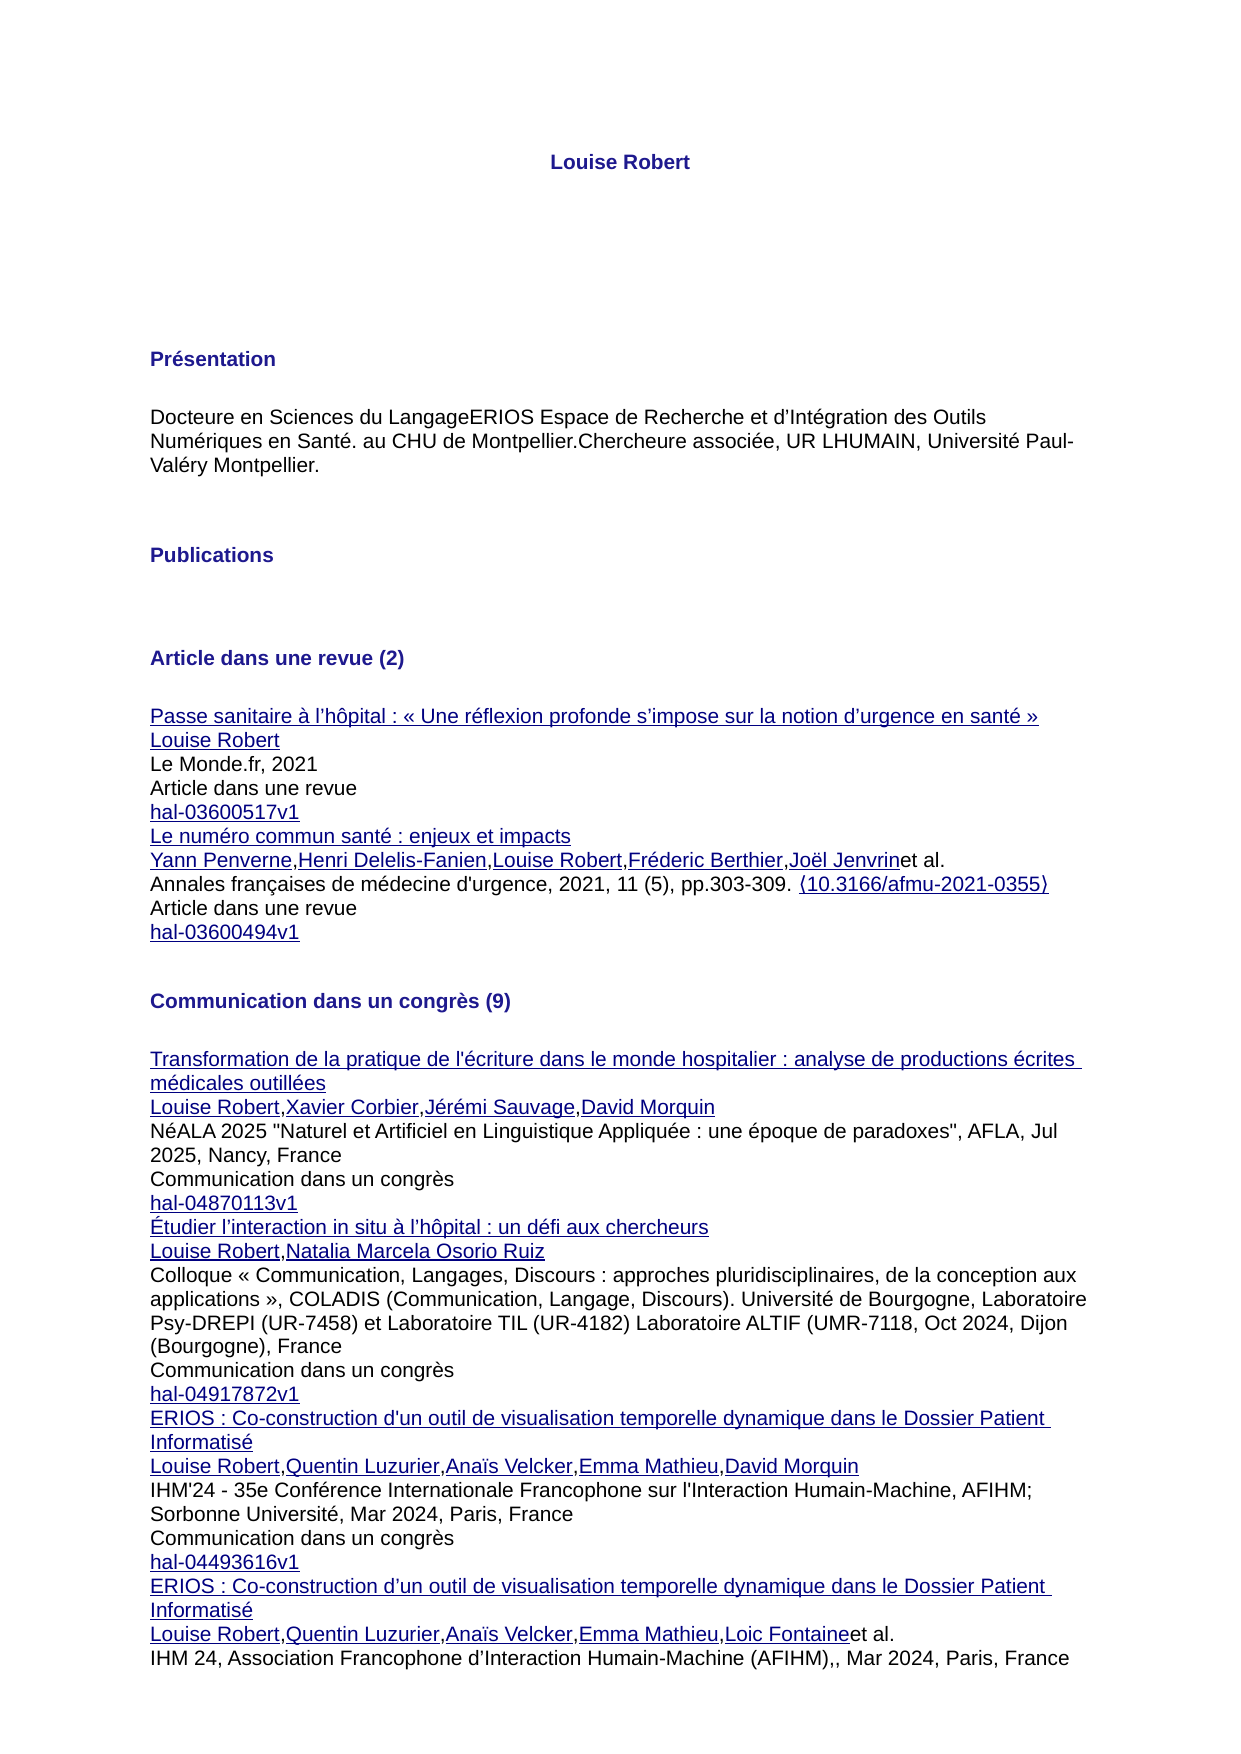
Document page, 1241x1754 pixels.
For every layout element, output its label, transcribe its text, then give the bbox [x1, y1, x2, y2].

subtitle Communication dans un congrès (9) [150, 988, 1090, 1012]
subtitle Présentation [150, 347, 1090, 371]
subtitle Louise Robert [150, 150, 1090, 174]
table_cell ERIOS : Co-construction d'un outil de visualisation temporelle dynamique dans le Dossier Patient Informatisé Louise Robert,Quentin Luzurier,Anaïs Velcker,Emma Mathieu,David Morquin IHM'24 - 35e Conférence Internationale Francophone sur l'Interaction Humain-Machine, AFIHM; Sorbonne Université, Mar 2024, Paris, France Communication dans un congrès hal-04493616v1 [150, 1406, 1090, 1574]
subtitle Article dans une revue (2) [150, 646, 1090, 670]
table_cell ERIOS : Co-construction d’un outil de visualisation temporelle dynamique dans le Dossier Patient Informatisé Louise Robert,Quentin Luzurier,Anaïs Velcker,Emma Mathieu,Loic Fontaineet al. IHM 24, Association Francophone d’Interaction Humain-Machine (AFIHM),, Mar 2024, Paris, France [150, 1574, 1090, 1670]
table_cell Le numéro commun santé : enjeux et impacts Yann Penverne,Henri Delelis-Fanien,Louise Robert,Fréderic Berthier,Joël Jenvrinet al. Annales françaises de médecine d'urgence, 2021, 11 (5), pp.303-309. ⟨10.3166/afmu-2021-0355⟩ Article dans une revue hal-03600494v1 [150, 824, 1090, 944]
table_cell Étudier l’interaction in situ à l’hôpital : un défi aux chercheurs Louise Robert,Natalia Marcela Osorio Ruiz Colloque « Communication, Langages, Discours : approches pluridisciplinaires, de la conception aux applications », COLADIS (Communication, Langage, Discours). Université de Bourgogne, Laboratoire Psy-DREPI (UR-7458) et Laboratoire TIL (UR-4182) Laboratoire ALTIF (UMR-7118, Oct 2024, Dijon (Bourgogne), France Communication dans un congrès hal-04917872v1 [150, 1215, 1090, 1406]
text Docteure en Sciences du LangageERIOS Espace de Recherche et d’Intégration des Outils Numériques en Santé. au CHU de Montpellier.Chercheure associée, UR LHUMAIN, Université Paul-Valéry Montpellier. [150, 405, 1090, 477]
subtitle Publications [150, 543, 1090, 567]
table_header Passe sanitaire à l’hôpital : « Une réflexion profonde s’impose sur la notion d’urgence en santé » Louise Robert Le Monde.fr, 2021 Article dans une revue hal-03600517v1 [150, 704, 1090, 824]
table_header Transformation de la pratique de l'écriture dans le monde hospitalier : analyse de productions écrites médicales outillées Louise Robert,Xavier Corbier,Jérémi Sauvage,David Morquin NéALA 2025 "Naturel et Artificiel en Linguistique Appliquée : une époque de paradoxes", AFLA, Jul 2025, Nancy, France Communication dans un congrès hal-04870113v1 [150, 1047, 1090, 1214]
